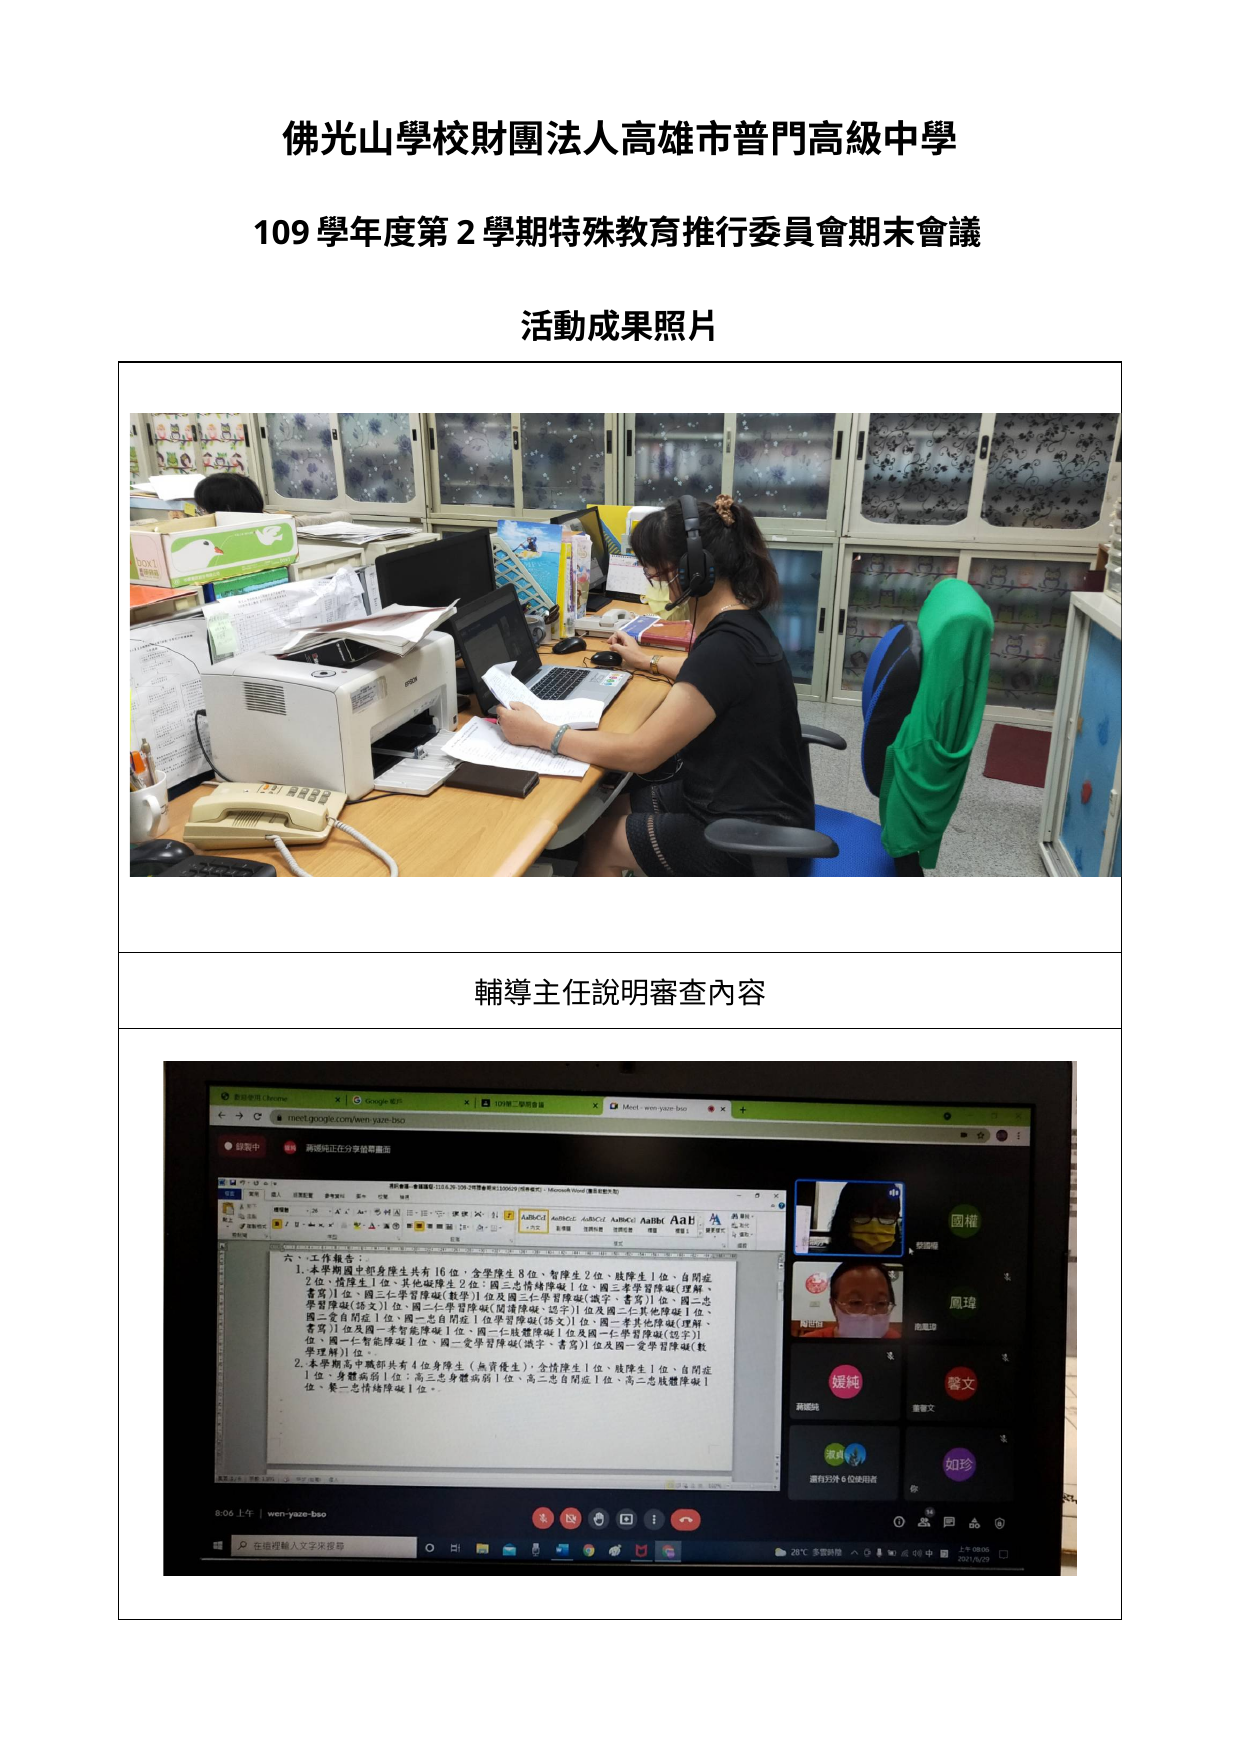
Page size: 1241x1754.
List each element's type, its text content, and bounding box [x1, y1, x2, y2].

text 佛光山學校財團法人高雄市普門高級中學 [118, 99, 1122, 174]
text 109學年度第2學期特殊教育推行委員會期末會議 [118, 193, 1116, 268]
table_cell [119, 1029, 1121, 1618]
table_header [119, 363, 1121, 952]
picture [129, 413, 1122, 877]
picture [163, 1061, 1077, 1576]
table_cell 輔導主任說明審查內容 [119, 953, 1121, 1028]
text 活動成果照片 [118, 286, 1122, 361]
